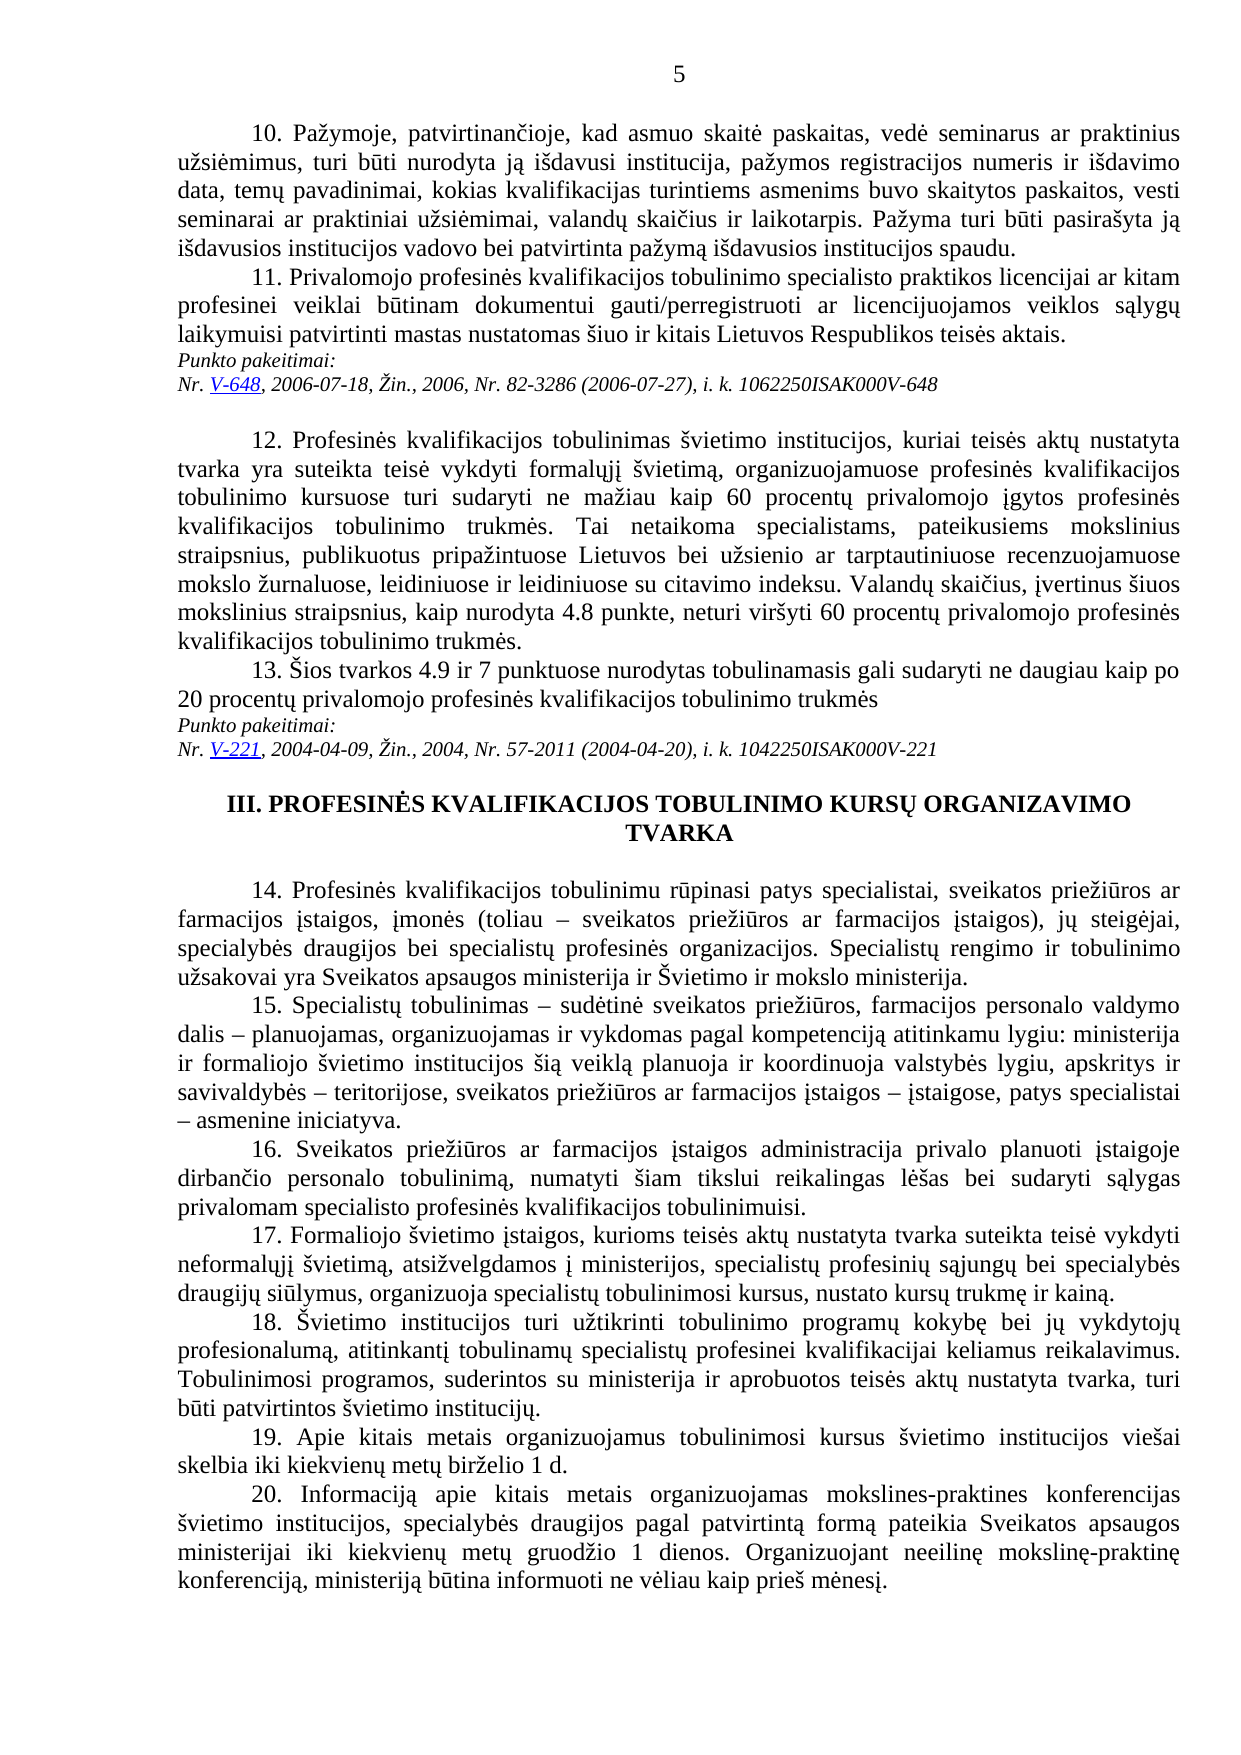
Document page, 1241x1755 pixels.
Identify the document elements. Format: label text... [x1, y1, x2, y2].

text 20. Informaciją apie kitais metais organizuojamas mokslines-praktines konferencijas švietimo institucijos, specialybės draugijos pagal patvirtintą formą pateikia Sveikatos apsaugos ministerijai iki kiekvienų metų gruodžio 1 dienos. Organizuojant neeilinę mokslinę-praktinę konferenciją, ministeriją būtina informuoti ne vėliau kaip prieš mėnesį. [177, 1479, 1181, 1594]
text III. PROFESINĖS KVALIFIKACIJOS TOBULINIMO KURSŲ ORGANIZAVIMO TVARKA [177, 789, 1181, 847]
text 17. Formaliojo švietimo įstaigos, kurioms teisės aktų nustatyta tvarka suteikta teisė vykdyti neformalųjį švietimą, atsižvelgdamos į ministerijos, specialistų profesinių sąjungų bei specialybės draugijų siūlymus, organizuoja specialistų tobulinimosi kursus, nustato kursų trukmę ir kainą. [177, 1221, 1181, 1307]
text 19. Apie kitais metais organizuojamus tobulinimosi kursus švietimo institucijos viešai skelbia iki kiekvienų metų birželio 1 d. [177, 1422, 1181, 1479]
text 18. Švietimo institucijos turi užtikrinti tobulinimo programų kokybę bei jų vykdytojų profesionalumą, atitinkantį tobulinamų specialistų profesinei kvalifikacijai keliamus reikalavimus. Tobulinimosi programos, suderintos su ministerija ir aprobuotos teisės aktų nustatyta tvarka, turi būti patvirtintos švietimo institucijų. [177, 1307, 1181, 1422]
text Punkto pakeitimai: [177, 712, 1181, 737]
text Nr. V-648, 2006-07-18, Žin., 2006, Nr. 82-3286 (2006-07-27), i. k. 1062250ISAK000V-648 [177, 372, 1181, 396]
text 14. Profesinės kvalifikacijos tobulinimu rūpinasi patys specialistai, sveikatos priežiūros ar farmacijos įstaigos, įmonės (toliau – sveikatos priežiūros ar farmacijos įstaigos), jų steigėjai, specialybės draugijos bei specialistų profesinės organizacijos. Specialistų rengimo ir tobulinimo užsakovai yra Sveikatos apsaugos ministerija ir Švietimo ir mokslo ministerija. [177, 876, 1181, 991]
text 15. Specialistų tobulinimas – sudėtinė sveikatos priežiūros, farmacijos personalo valdymo dalis – planuojamas, organizuojamas ir vykdomas pagal kompetenciją atitinkamu lygiu: ministerija ir formaliojo švietimo institucijos šią veiklą planuoja ir koordinuoja valstybės lygiu, apskritys ir savivaldybės – teritorijose, sveikatos priežiūros ar farmacijos įstaigos – įstaigose, patys specialistai – asmenine iniciatyva. [177, 991, 1181, 1134]
text Punkto pakeitimai: [177, 348, 1181, 372]
text 12. Profesinės kvalifikacijos tobulinimas švietimo institucijos, kuriai teisės aktų nustatyta tvarka yra suteikta teisė vykdyti formalųjį švietimą, organizuojamuose profesinės kvalifikacijos tobulinimo kursuose turi sudaryti ne mažiau kaip 60 procentų privalomojo įgytos profesinės kvalifikacijos tobulinimo trukmės. Tai netaikoma specialistams, pateikusiems mokslinius straipsnius, publikuotus pripažintuose Lietuvos bei užsienio ar tarptautiniuose recenzuojamuose mokslo žurnaluose, leidiniuose ir leidiniuose su citavimo indeksu. Valandų skaičius, įvertinus šiuos mokslinius straipsnius, kaip nurodyta 4.8 punkte, neturi viršyti 60 procentų privalomojo profesinės kvalifikacijos tobulinimo trukmės. [177, 425, 1181, 655]
text Nr. V-221, 2004-04-09, Žin., 2004, Nr. 57-2011 (2004-04-20), i. k. 1042250ISAK000V-221 [177, 737, 1181, 761]
text 13. Šios tvarkos 4.9 ir 7 punktuose nurodytas tobulinamasis gali sudaryti ne daugiau kaip po 20 procentų privalomojo profesinės kvalifikacijos tobulinimo trukmės [177, 655, 1181, 712]
text 16. Sveikatos priežiūros ar farmacijos įstaigos administracija privalo planuoti įstaigoje dirbančio personalo tobulinimą, numatyti šiam tikslui reikalingas lėšas bei sudaryti sąlygas privalomam specialisto profesinės kvalifikacijos tobulinimuisi. [177, 1134, 1181, 1221]
text 11. Privalomojo profesinės kvalifikacijos tobulinimo specialisto praktikos licencijai ar kitam profesinei veiklai būtinam dokumentui gauti/perregistruoti ar licencijuojamos veiklos sąlygų laikymuisi patvirtinti mastas nustatomas šiuo ir kitais Lietuvos Respublikos teisės aktais. [177, 262, 1181, 348]
text 10. Pažymoje, patvirtinančioje, kad asmuo skaitė paskaitas, vedė seminarus ar praktinius užsiėmimus, turi būti nurodyta ją išdavusi institucija, pažymos registracijos numeris ir išdavimo data, temų pavadinimai, kokias kvalifikacijas turintiems asmenims buvo skaitytos paskaitos, vesti seminarai ar praktiniai užsiėmimai, valandų skaičius ir laikotarpis. Pažyma turi būti pasirašyta ją išdavusios institucijos vadovo bei patvirtinta pažymą išdavusios institucijos spaudu. [177, 118, 1181, 262]
